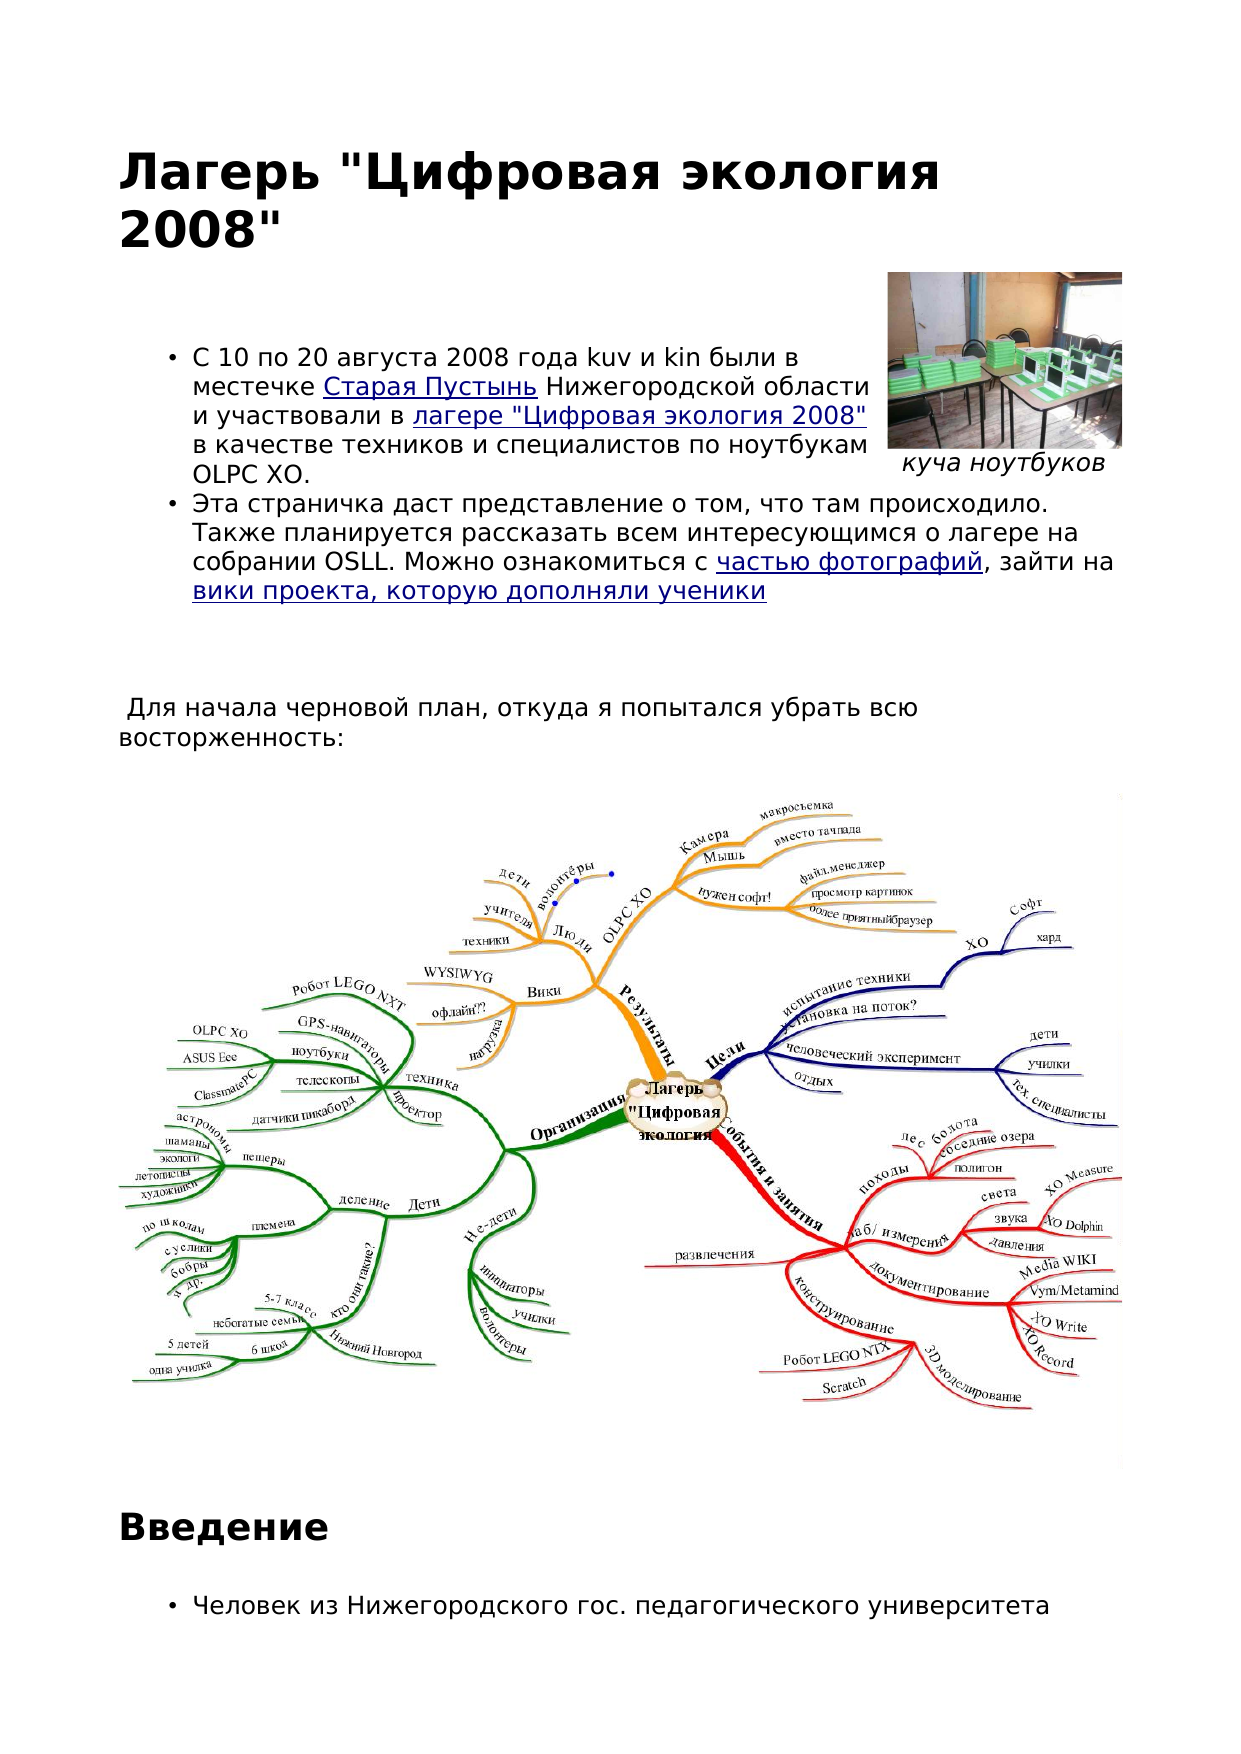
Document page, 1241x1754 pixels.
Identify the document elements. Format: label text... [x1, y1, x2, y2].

list C 10 по 20 августа 2008 года kuv и kin были в местечке Старая Пустынь Нижегородской области и участвовали в лагере "Цифровая экология 2008" в качестве техников и специалистов по ноутбукам OLPC XO. [177, 343, 1122, 489]
list Эта страничка даст представление о том, что там происходило. Также планируется рассказать всем интересующимся о лагере на собрании OSLL. Можно ознакомиться с частью фотографий, зайти на вики проекта, которую дополняли ученики [177, 489, 1122, 606]
text куча ноутбуков [888, 449, 1122, 477]
text Для начала черновой план, откуда я попытался убрать всю восторженность: [118, 635, 1122, 781]
picture [887, 272, 1123, 449]
list Человек из Нижегородского гос. педагогического университета [177, 1591, 1122, 1620]
picture [118, 793, 1123, 1469]
subtitle Введение [118, 1506, 1122, 1549]
subtitle Лагерь "Цифровая экология 2008" [118, 143, 1122, 259]
